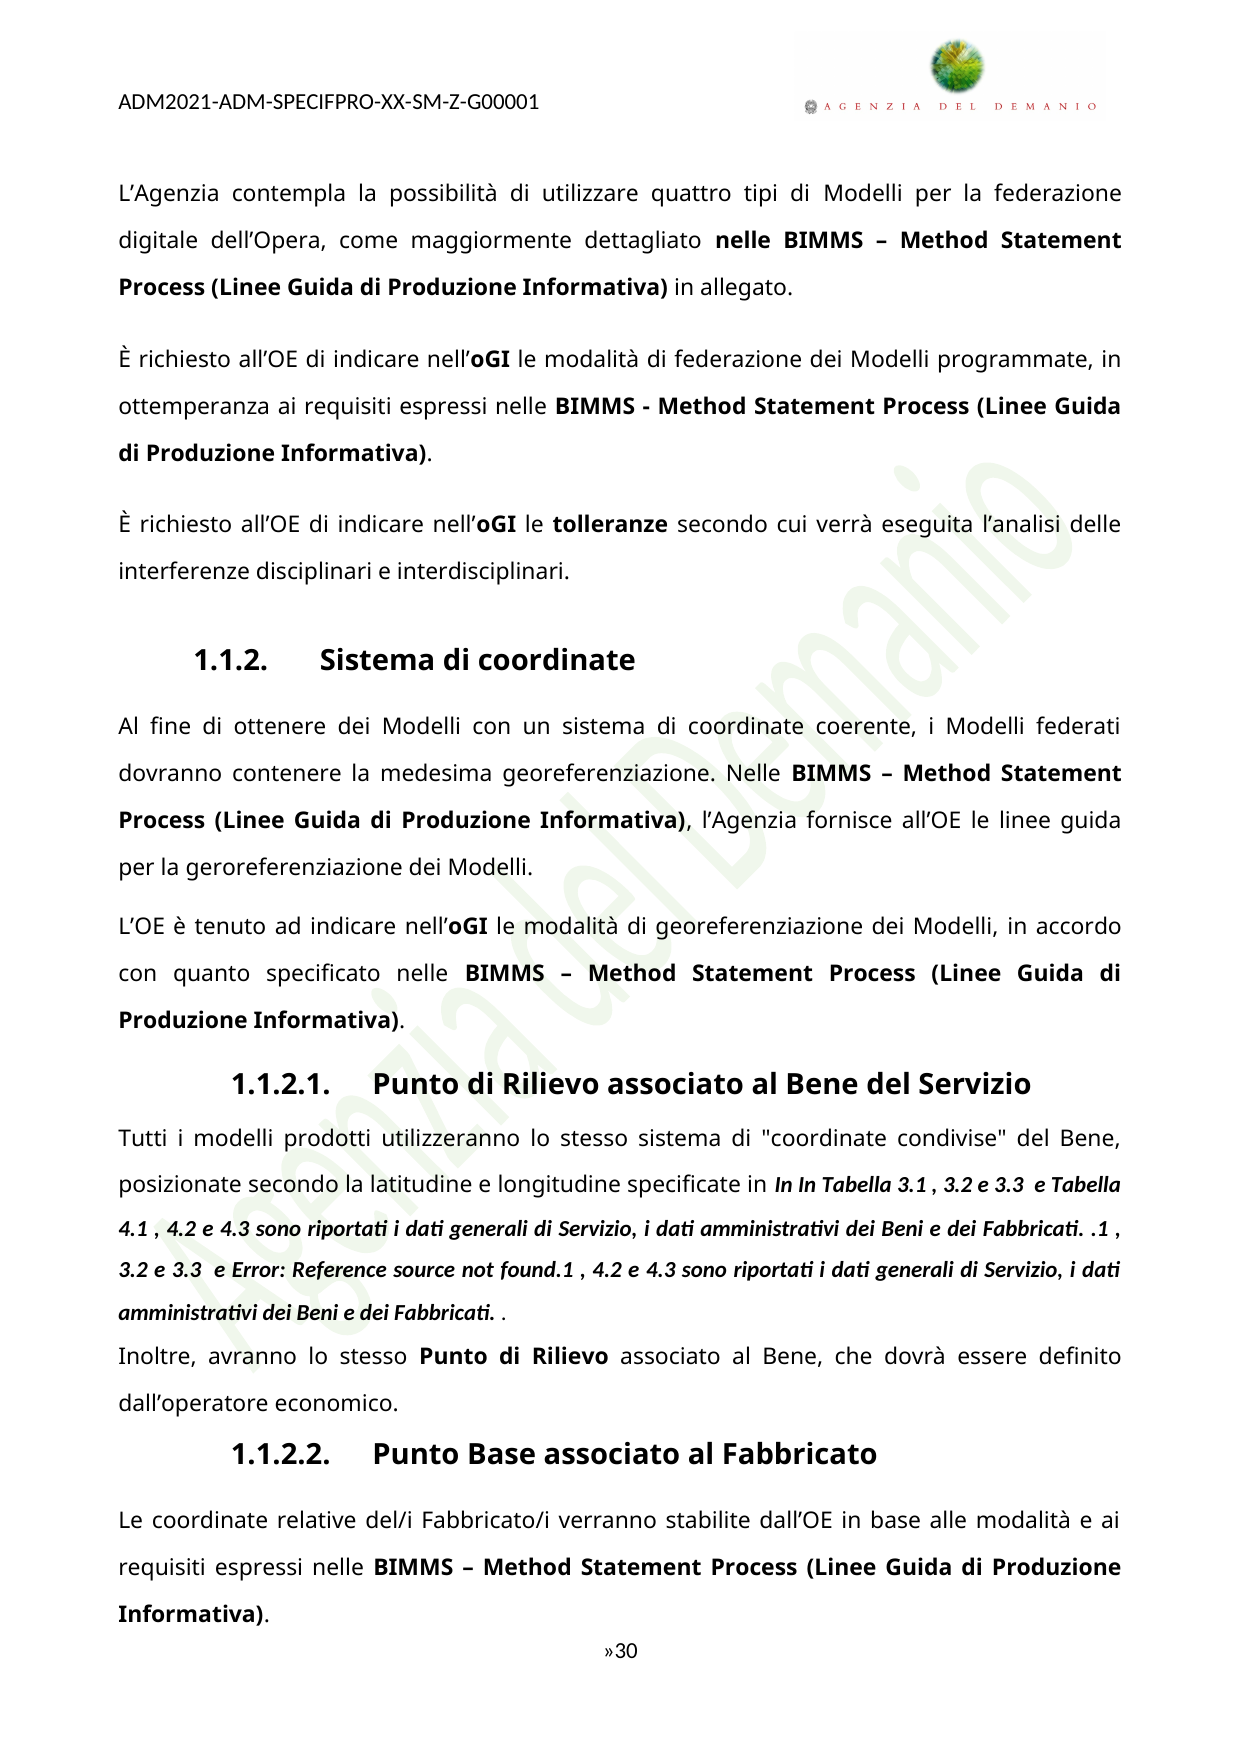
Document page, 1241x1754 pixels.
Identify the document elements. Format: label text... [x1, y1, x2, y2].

list Punto di Rilievo associato al Bene del Servizio [488, 1063, 1122, 1103]
text L’OE è tenuto ad indicare nell’oGI le modalità di georeferenziazione dei Modelli, in accordo con quanto specificato nelle BIMMS – Method Statement Process (Linee Guida di Produzione Informativa). [118, 910, 1122, 1035]
list Sistema di coordinate [193, 640, 803, 679]
text Al fine di ottenere dei Modelli con un sistema di coordinate coerente, i Modelli federati dovranno contenere la medesima georeferenziazione. Nelle BIMMS – Method Statement Process (Linee Guida di Produzione Informativa), l’Agenzia fornisce all’OE le linee guida per la geroreferenziazione dei Modelli. [638, 754, 749, 865]
text È richiesto all’OE di indicare nell’oGI le modalità di federazione dei Modelli programmate, in ottemperanza ai requisiti espressi nelle BIMMS - Method Statement Process (Linee Guida di Produzione Informativa). [118, 343, 1122, 468]
list [835, 640, 895, 679]
text È richiesto all’OE di indicare nell’oGI le tolleranze secondo cui verrà eseguita l’analisi delle interferenze disciplinari e interdisciplinari. [118, 508, 1006, 587]
list Punto di Rilievo associato al Bene del Servizio [231, 1063, 420, 1103]
text È richiesto all’OE di indicare nell’oGI le tolleranze secondo cui verrà eseguita l’analisi delle interferenze disciplinari e interdisciplinari. [988, 508, 1056, 553]
list [933, 640, 1122, 679]
text Tutti i modelli prodotti utilizzeranno lo stesso sistema di "coordinate condivise" del Bene, posizionate secondo la latitudine e longitudine specificate in Tabella 3. [118, 1122, 1122, 1326]
text L’Agenzia contempla la possibilità di utilizzare quattro tipi di Modelli per la federazione digitale dell’Opera, come maggiormente dettagliato nelle BIMMS – Method Statement Process (Linee Guida di Produzione Informativa) in allegato. [118, 177, 1122, 302]
list Punto Base associato al Fabbricato [231, 1433, 1122, 1473]
list Punto di Rilievo associato al Bene del Servizio [457, 1063, 492, 1093]
list Punto di Rilievo associato al Bene del Servizio [415, 1063, 477, 1103]
text Inoltre, avranno lo stesso Punto di Rilievo associato al Bene, che dovrà essere definito dall’operatore economico. [118, 1339, 1122, 1418]
list [811, 650, 857, 679]
text È richiesto all’OE di indicare nell’oGI le tolleranze secondo cui verrà eseguita l’analisi delle interferenze disciplinari e interdisciplinari. [947, 508, 1122, 587]
text Le coordinate relative del/i Fabbricato/i verranno stabilite dall’OE in base alle modalità e ai requisiti espressi nelle BIMMS – Method Statement Process (Linee Guida di Produzione Informativa). [118, 1504, 1122, 1629]
text Al fine di ottenere dei Modelli con un sistema di coordinate coerente, i Modelli federati dovranno contenere la medesima georeferenziazione. Nelle BIMMS – Method Statement Process (Linee Guida di Produzione Informativa), l’Agenzia fornisce all’OE le linee guida per la geroreferenziazione dei Modelli. [729, 710, 1122, 882]
text Al fine di ottenere dei Modelli con un sistema di coordinate coerente, i Modelli federati dovranno contenere la medesima georeferenziazione. Nelle BIMMS – Method Statement Process (Linee Guida di Produzione Informativa), l’Agenzia fornisce all’OE le linee guida per la geroreferenziazione dei Modelli. [118, 710, 830, 882]
list [900, 640, 931, 679]
